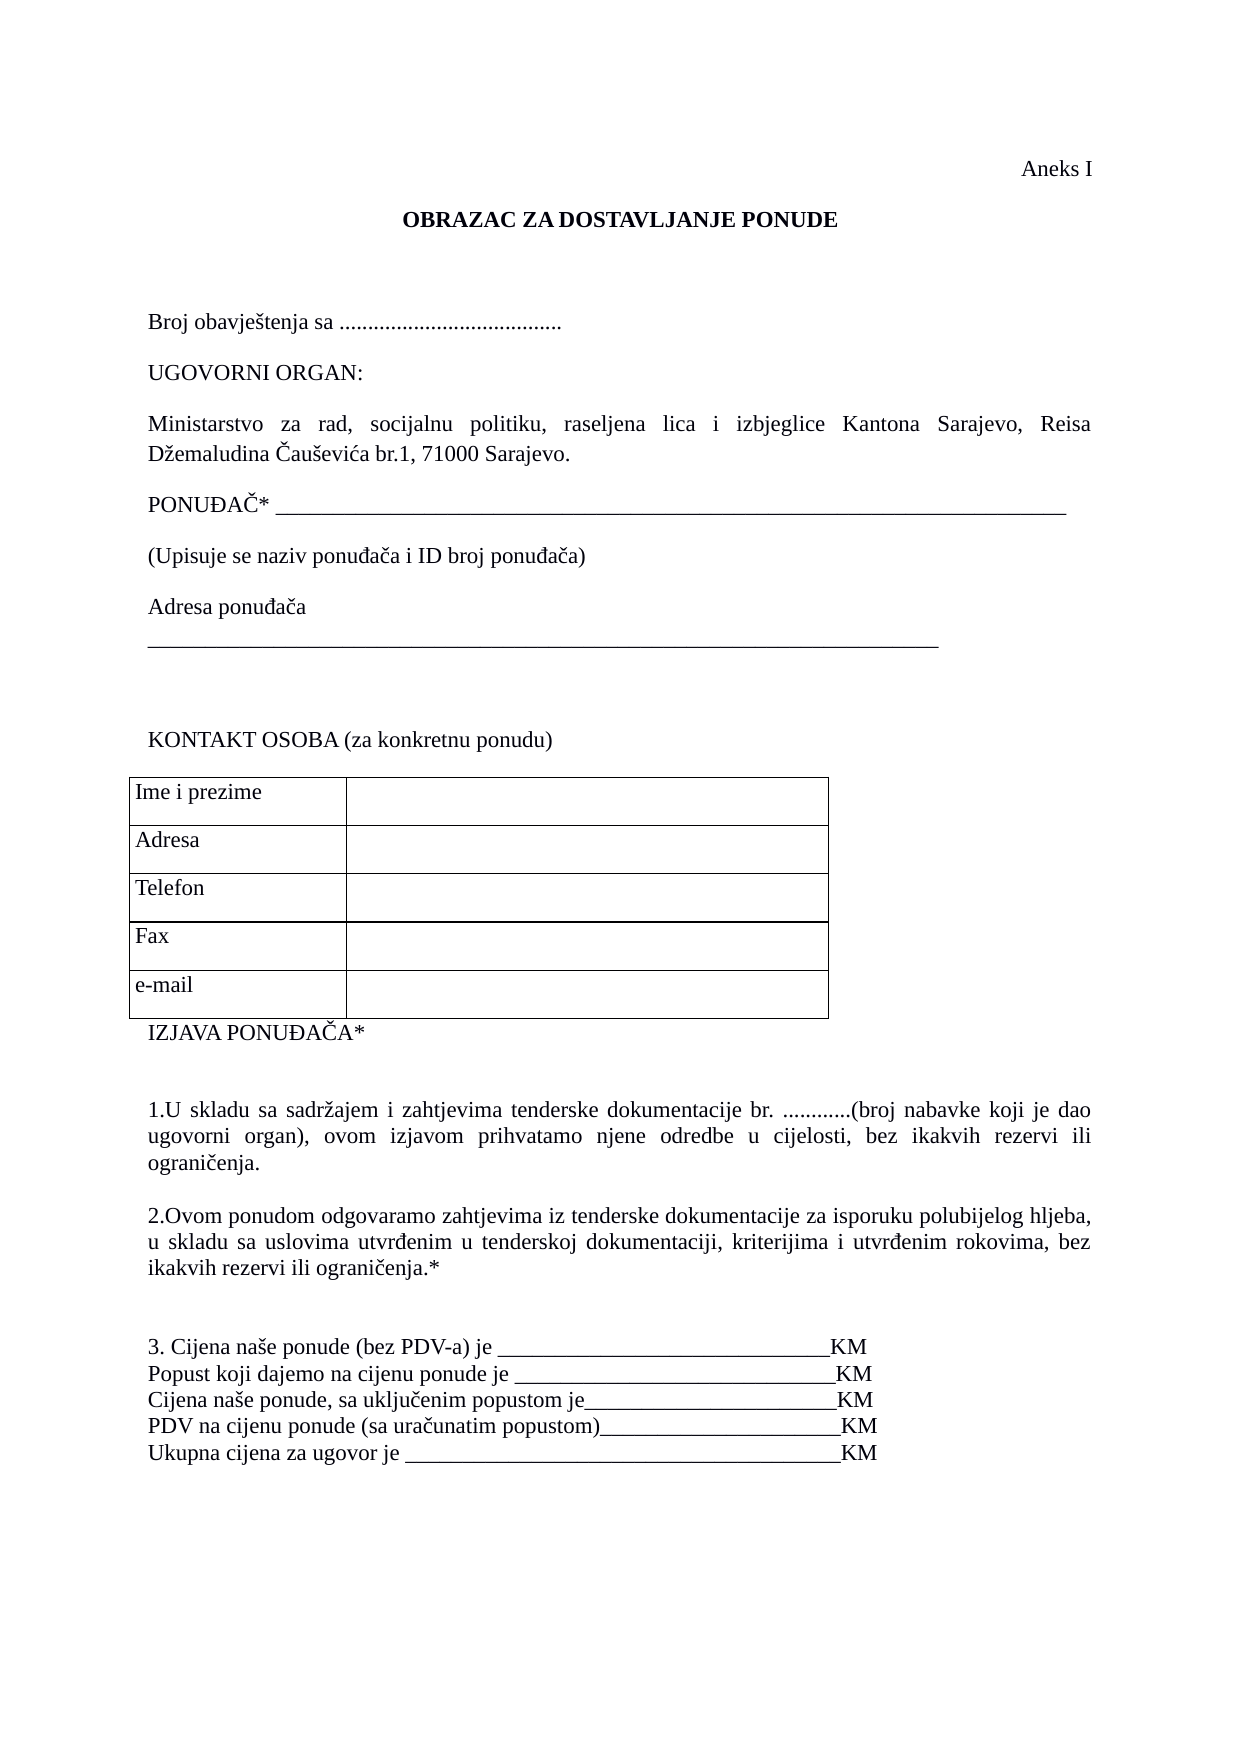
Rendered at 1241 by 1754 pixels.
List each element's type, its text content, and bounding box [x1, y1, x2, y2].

text Ukupna cijena za ugovor je ______________________________________KM [148, 1439, 1093, 1465]
table_header Ime i prezime [130, 778, 346, 825]
text Popust koji dajemo na cijenu ponude je ____________________________KM [148, 1360, 1093, 1386]
text PDV na cijenu ponude (sa uračunatim popustom)_____________________KM [148, 1412, 1093, 1439]
text KONTAKT OSOBA (za konkretnu ponudu) [148, 726, 1093, 752]
table_cell [347, 971, 828, 1018]
table_header [347, 778, 828, 825]
table_cell Fax [130, 923, 346, 969]
text Adresa ponuđača _____________________________________________________________________ [148, 593, 1093, 650]
text Broj obavještenja sa ....................................... [148, 308, 1093, 334]
text Cijena naše ponude, sa uključenim popustom je______________________KM [148, 1386, 1093, 1412]
text (Upisuje se naziv ponuđača i ID broj ponuđača) [148, 542, 1093, 569]
text IZJAVA PONUĐAČA* [148, 1019, 1093, 1045]
text Ministarstvo za rad, socijalnu politiku, raseljena lica i izbjeglice Kantona Sarajevo, Reisa Džemaludina Čauševića br.1, 71000 Sarajevo. [148, 410, 1093, 467]
text UGOVORNI ORGAN: [148, 359, 1093, 385]
text 1.U skladu sa sadržajem i zahtjevima tenderske dokumentacije br. ............(broj nabavke koji je dao ugovorni organ), ovom izjavom prihvatamo njene odredbe u cijelosti, bez ikakvih rezervi ili ograničenja. [148, 1096, 1093, 1175]
text PONUĐAČ* _____________________________________________________________________ [148, 491, 1093, 518]
table_cell [347, 874, 828, 921]
table_cell e-mail [130, 971, 346, 1018]
table_cell Telefon [130, 874, 346, 921]
table_cell Adresa [130, 826, 346, 873]
text OBRAZAC ZA DOSTAVLJANJE PONUDE [148, 206, 1093, 232]
table_cell [347, 826, 828, 873]
table_cell [347, 923, 828, 969]
text Aneks I [148, 155, 1093, 181]
text 2.Ovom ponudom odgovaramo zahtjevima iz tenderske dokumentacije za isporuku polubijelog hljeba, u skladu sa uslovima utvrđenim u tenderskoj dokumentaciji, kriterijima i utvrđenim rokovima, bez ikakvih rezervi ili ograničenja.* [148, 1202, 1093, 1281]
text 3. Cijena naše ponude (bez PDV-a) je _____________________________KM [148, 1333, 1093, 1360]
